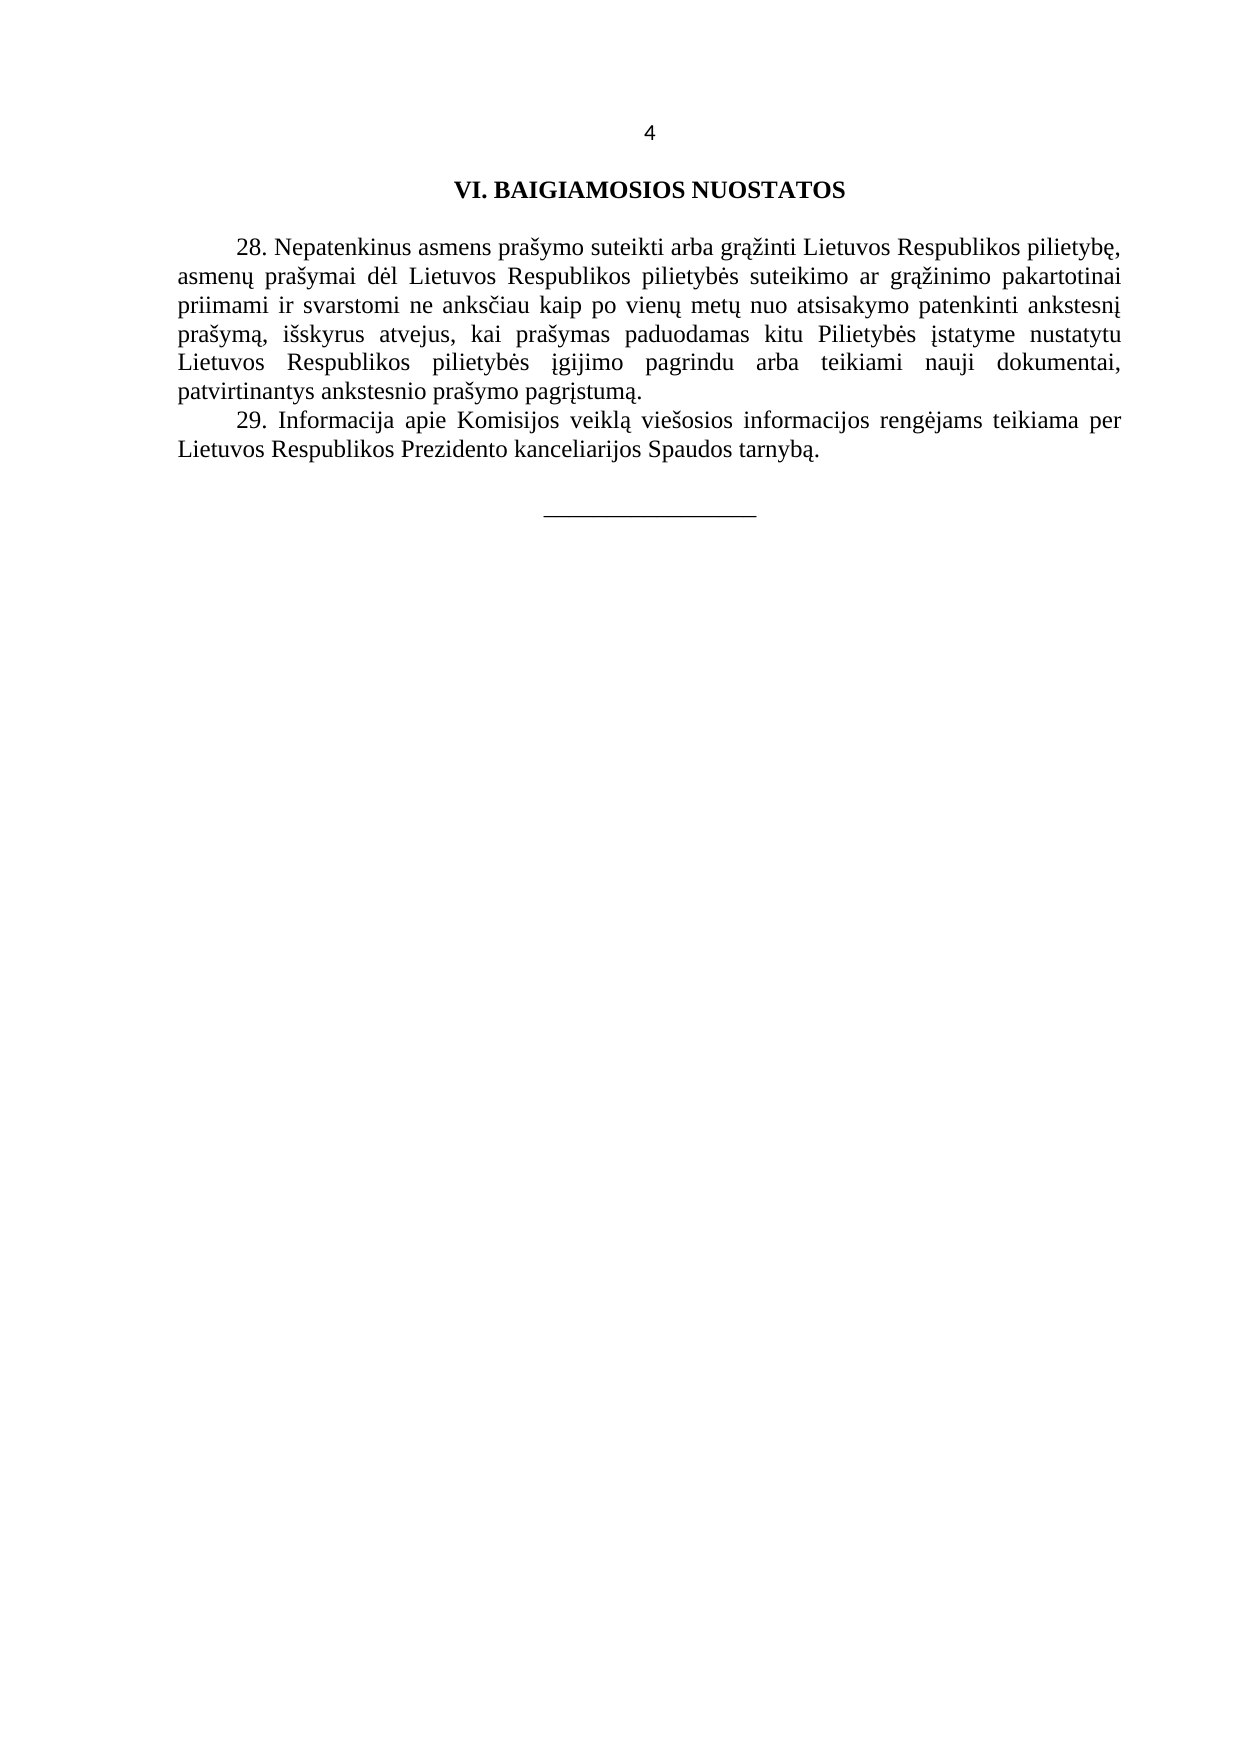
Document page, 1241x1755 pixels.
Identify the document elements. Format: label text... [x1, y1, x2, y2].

text 28. Nepatenkinus asmens prašymo suteikti arba grąžinti Lietuvos Respublikos pilietybę, asmenų prašymai dėl Lietuvos Respublikos pilietybės suteikimo ar grąžinimo pakartotinai priimami ir svarstomi ne anksčiau kaip po vienų metų nuo atsisakymo patenkinti ankstesnį prašymą, išskyrus atvejus, kai prašymas paduodamas kitu Pilietybės įstatyme nustatytu Lietuvos Respublikos pilietybės įgijimo pagrindu arba teikiami nauji dokumentai, patvirtinantys ankstesnio prašymo pagrįstumą. [177, 232, 1122, 405]
text 29. Informacija apie Komisijos veiklą viešosios informacijos rengėjams teikiama per Lietuvos Respublikos Prezidento kanceliarijos Spaudos tarnybą. [177, 405, 1122, 462]
text _________________ [177, 491, 1122, 520]
text VI. BAIGIAMOSIOS NUOSTATOS [177, 175, 1122, 204]
